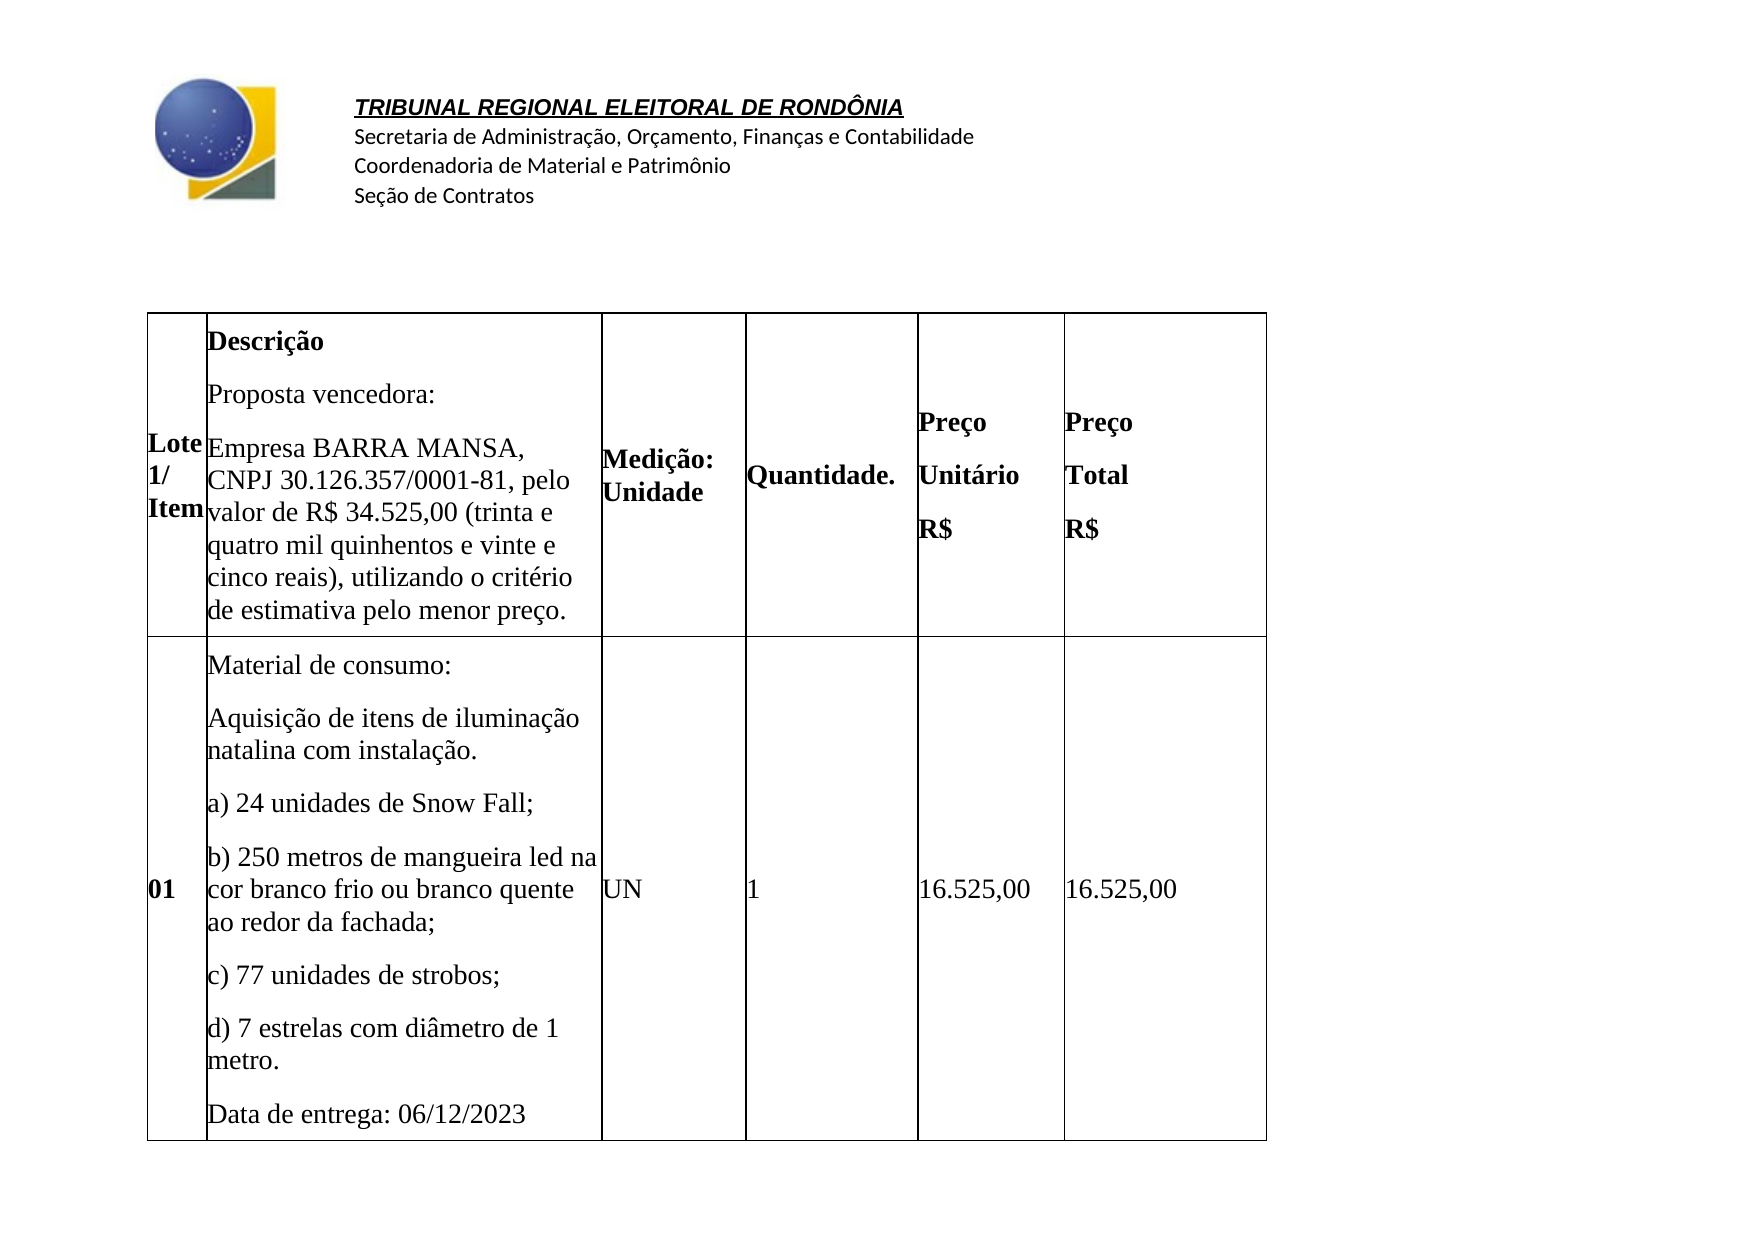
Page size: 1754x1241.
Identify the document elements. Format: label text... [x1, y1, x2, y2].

table_cell 01 [148, 637, 206, 1139]
table_header Medição: Unidade [603, 314, 745, 636]
table_header Descrição Proposta vencedora: Empresa BARRA MANSA, CNPJ 30.126.357/0001-81, pelo valor de R$ 34.525,00 (trinta e quatro mil quinhentos e vinte e cinco reais), utilizando o critério de estimativa pelo menor preço. [208, 314, 601, 636]
table_header Preço Unitário R$ [919, 314, 1064, 636]
table_cell UN [603, 637, 745, 1139]
table_cell 1 [747, 637, 917, 1139]
table_cell 16.525,00 [1065, 637, 1266, 1139]
table_cell Material de consumo: Aquisição de itens de iluminação natalina com instalação. a) 24 unidades de Snow Fall; b) 250 metros de mangueira led na cor branco frio ou branco quente ao redor da fachada; c) 77 unidades de strobos; d) 7 estrelas com diâmetro de 1 metro. Data de entrega: 06/12/2023 [208, 637, 601, 1139]
table_cell 16.525,00 [919, 637, 1064, 1139]
table_header Lote 1/ Item [148, 314, 206, 636]
table_header Quantidade. [747, 314, 917, 636]
table_header Preço Total R$ [1065, 314, 1266, 636]
